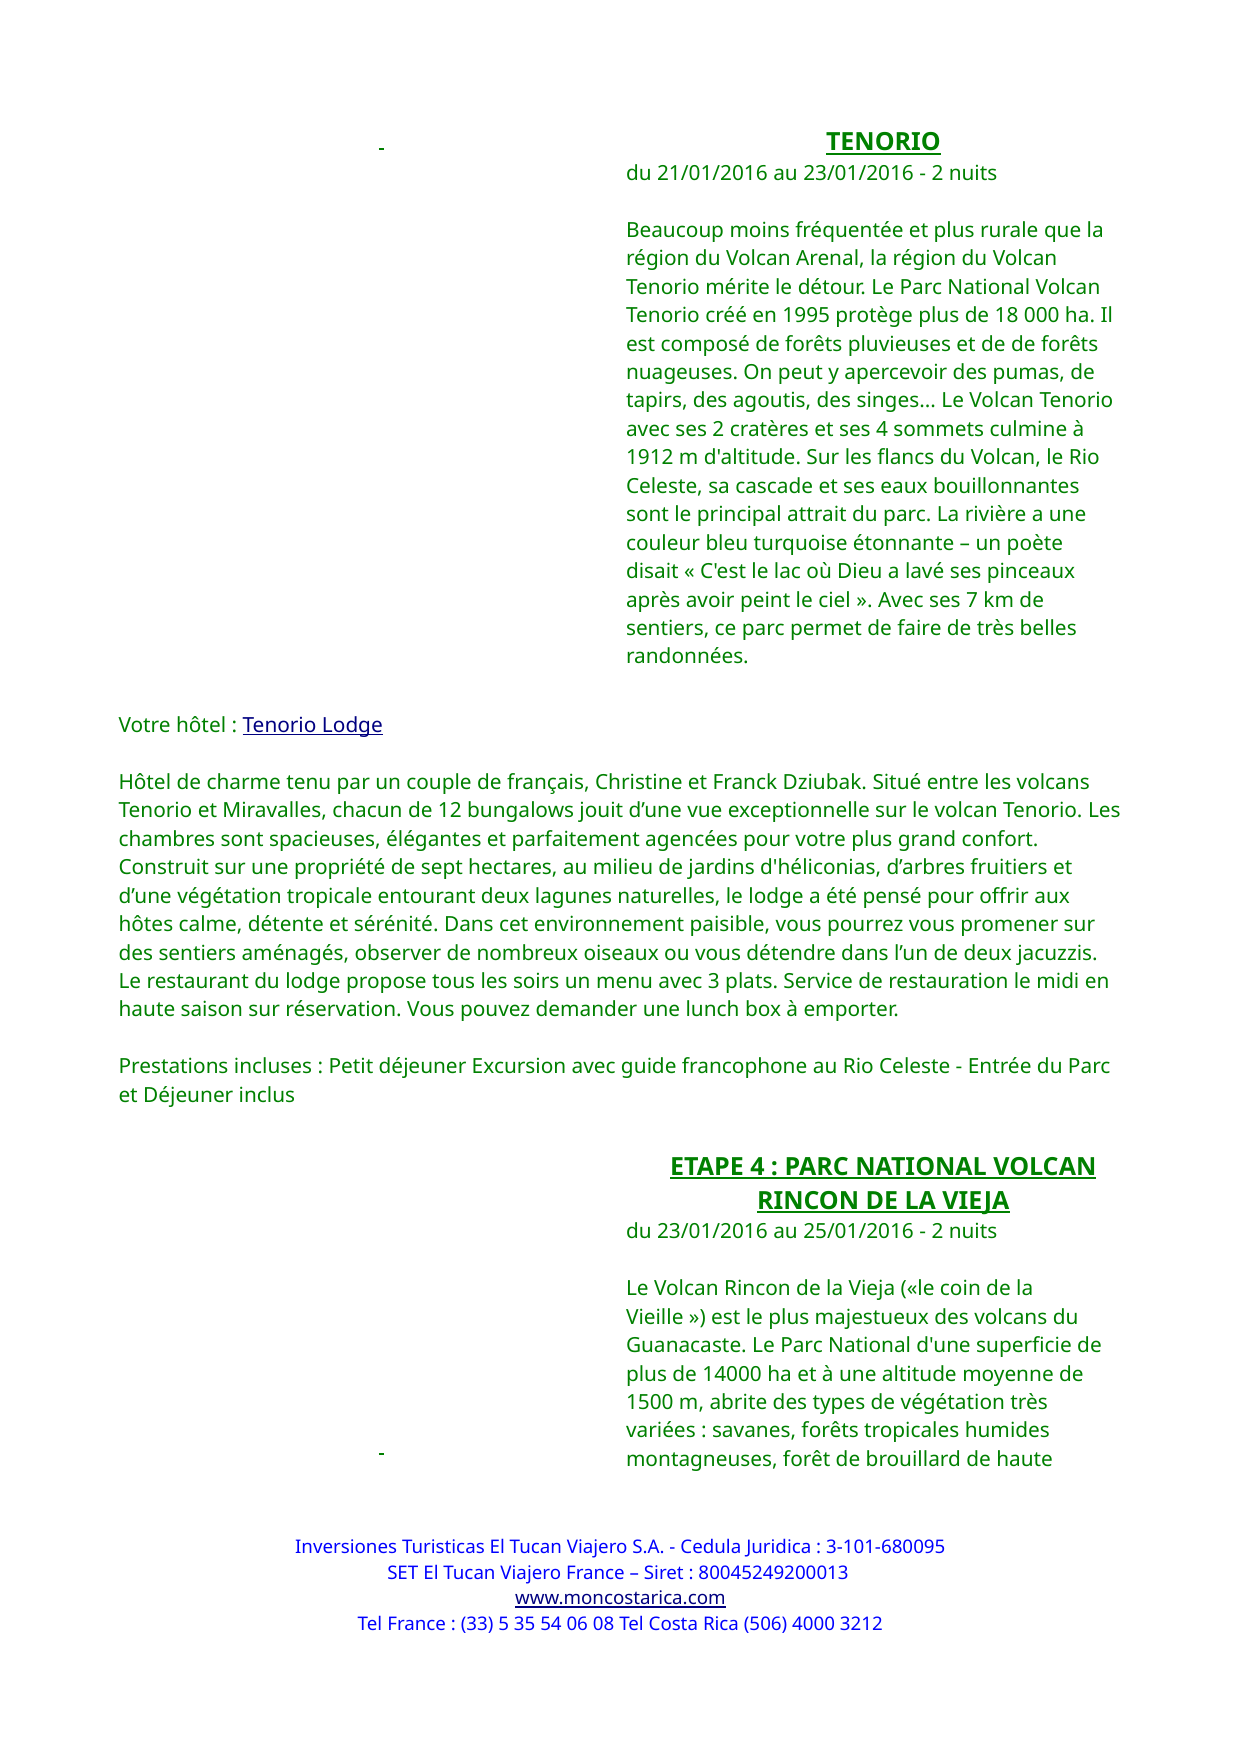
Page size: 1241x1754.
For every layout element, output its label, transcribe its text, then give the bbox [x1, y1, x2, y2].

text Hôtel de charme tenu par un couple de français, Christine et Franck Dziubak. Situé entre les volcans Tenorio et Miravalles, chacun de 12 bungalows jouit d’une vue exceptionnelle sur le volcan Tenorio. Les chambres sont spacieuses, élégantes et parfaitement agencées pour votre plus grand confort. Construit sur une propriété de sept hectares, au milieu de jardins d'héliconias, d’arbres fruitiers et d’une végétation tropicale entourant deux lagunes naturelles, le lodge a été pensé pour offrir aux hôtes calme, détente et sérénité. Dans cet environnement paisible, vous pourrez vous promener sur des sentiers aménagés, observer de nombreux oiseaux ou vous détendre dans l’un de deux jacuzzis. Le restaurant du lodge propose tous les soirs un menu avec 3 plats. Service de restauration le midi en haute saison sur réservation. Vous pouvez demander une lunch box à emporter. [118, 767, 1122, 1023]
table_header TENORIO du 21/01/2016 au 23/01/2016 - 2 nuits Beaucoup moins fréquentée et plus rurale que la région du Volcan Arenal, la région du Volcan Tenorio mérite le détour. Le Parc National Volcan Tenorio créé en 1995 protège plus de 18 000 ha. Il est composé de forêts pluvieuses et de de forêts nuageuses. On peut y apercevoir des pumas, de tapirs, des agoutis, des singes... Le Volcan Tenorio avec ses 2 cratères et ses 4 sommets culmine à 1912 m d'altitude. Sur les flancs du Volcan, le Rio Celeste, sa cascade et ses eaux bouillonnantes sont le principal attrait du parc. La rivière a une couleur bleu turquoise étonnante – un poète disait « C'est le lac où Dieu a lavé ses pinceaux après avoir peint le ciel ». Avec ses 7 km de sentiers, ce parc permet de faire de très belles randonnées. [620, 118, 1122, 676]
text Votre hôtel : Tenorio Lodge [118, 710, 1122, 738]
table_header [118, 118, 620, 676]
table_header ETAPE 4 : PARC NATIONAL VOLCAN RINCON DE LA VIEJA du 23/01/2016 au 25/01/2016 - 2 nuits Le Volcan Rincon de la Vieja («le coin de la Vieille ») est le plus majestueux des volcans du Guanacaste. Le Parc National d'une superficie de plus de 14000 ha et à une altitude moyenne de 1500 m, abrite des types de végétation très variées : savanes, forêts tropicales humides montagneuses, forêt de brouillard de haute [620, 1143, 1122, 1478]
table_header [118, 1143, 620, 1478]
text Prestations incluses : Petit déjeuner Excursion avec guide francophone au Rio Celeste - Entrée du Parc et Déjeuner inclus [118, 1052, 1122, 1108]
